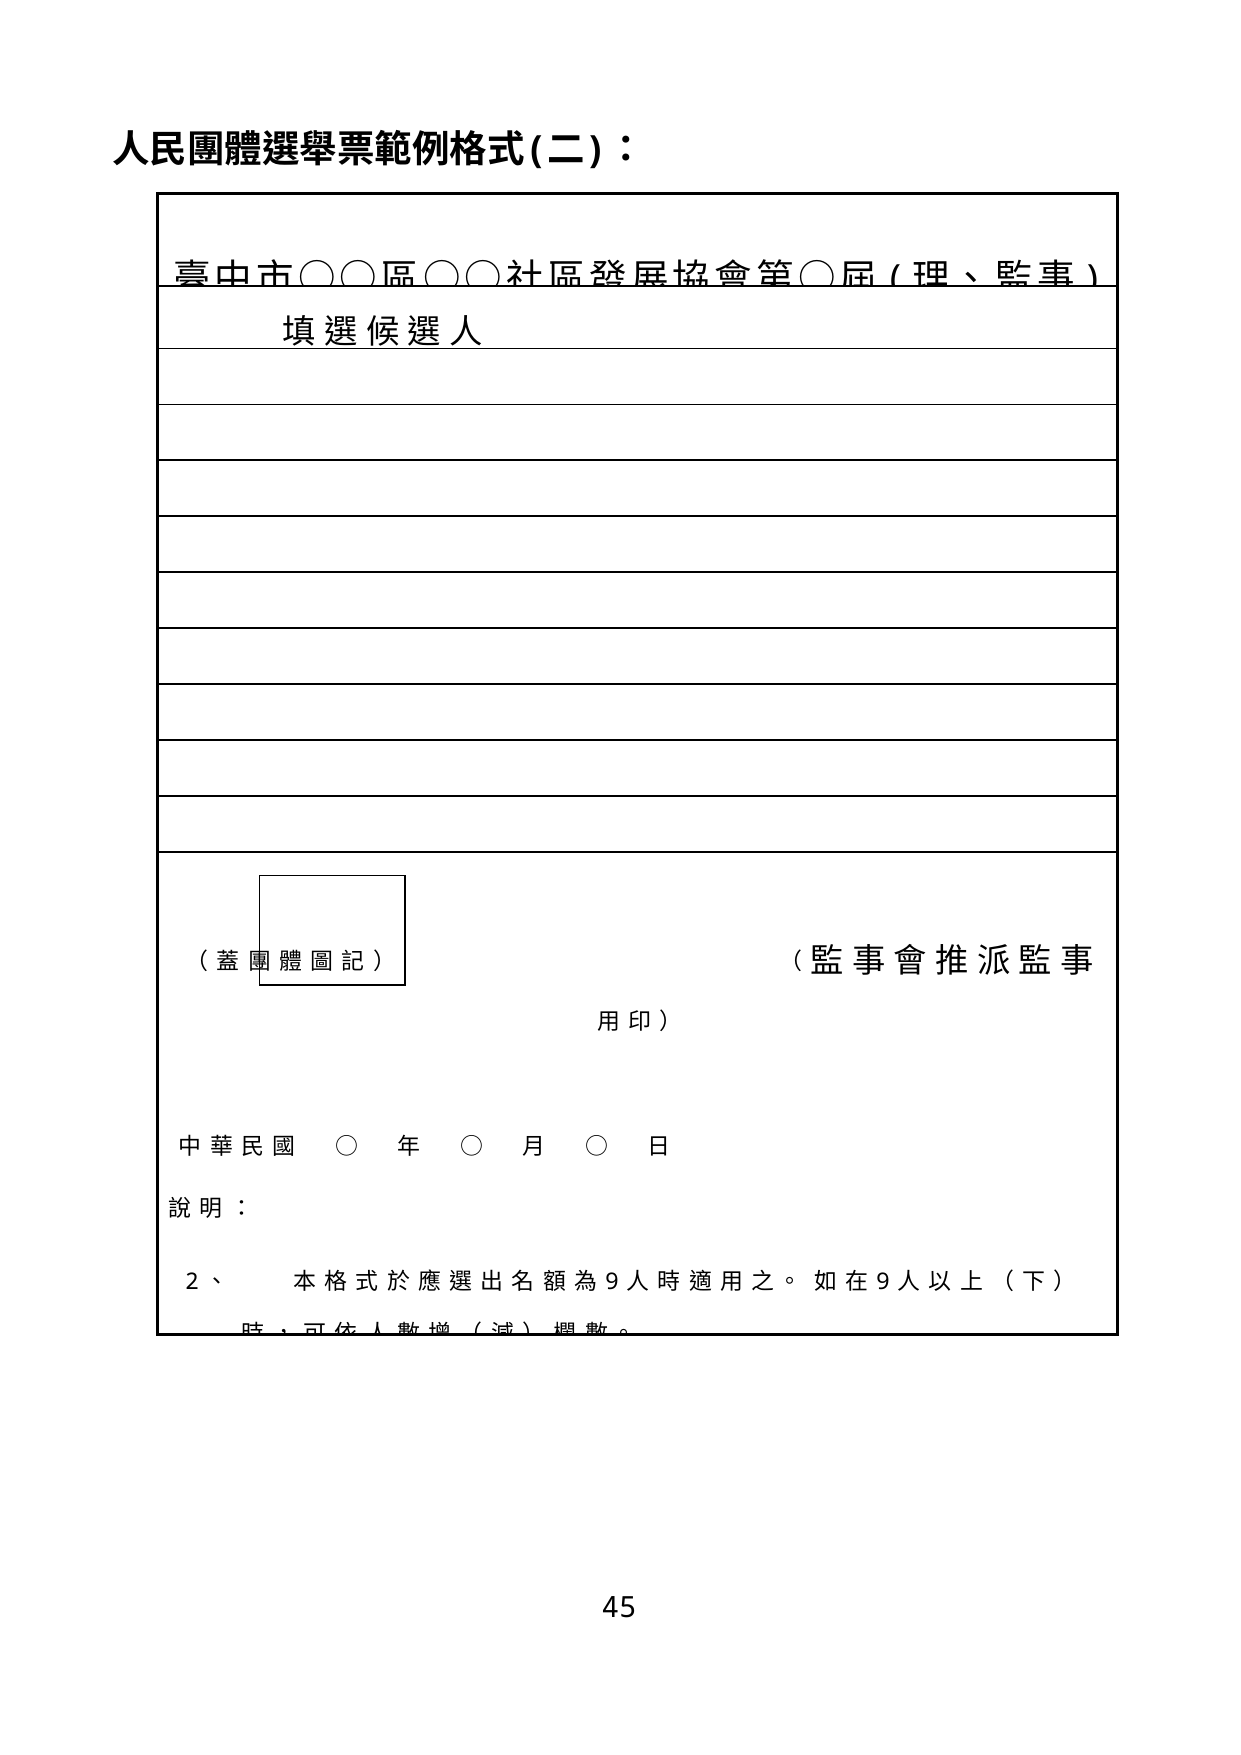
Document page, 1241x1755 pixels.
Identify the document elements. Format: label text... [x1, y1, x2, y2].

table_cell [159, 517, 1116, 571]
table_header 臺中市○○區○○社區發展協會第○屆(理、監事)選舉票 [301, 261, 332, 285]
table_cell [159, 461, 1116, 515]
table_cell [159, 349, 1116, 403]
text 人民團體選舉票範例格式(二)： [112, 119, 1164, 173]
table_header 臺中市○○區○○社區發展協會第○屆(理、監事)選舉票 [426, 261, 457, 285]
table_cell 填選候選人 [159, 287, 1116, 347]
table_header 臺中市○○區○○社區發展協會第○屆(理、監事)選舉票 [342, 261, 373, 285]
table_cell （蓋團體圖記） （監事會推派監事 用印） 中華民國 ○ 年 ○ 月 ○ 日 說明： 本格式於應選出名額為9人時適用之。如在9人以上（下）時，可依人數增（減）欄數。 填選名額、方式等事項應印入選票中。採無記名連記者於填寫時不得超過應選名額，惟如經出席會議人數三分之一以上同意得採用無記名限制連記法，其限制連記額數不得超過應選出名額之二分之一，填寫方式係在「填選候選人欄」填上候選人姓名。 許可設立中之團體，蓋用籌備會戳記及籌備會主任委員印章。 [159, 853, 1116, 1333]
table_cell [159, 573, 1116, 627]
table_header 臺中市○○區○○社區發展協會第○屆(理、監事)選舉票 [467, 261, 498, 285]
table_cell [159, 741, 1116, 795]
table_header 臺中市○○區○○社區發展協會第○屆(理、監事)選舉票 [801, 261, 832, 285]
table_cell [159, 685, 1116, 739]
table_cell [159, 629, 1116, 683]
table_header 臺中市○○區○○社區發展協會第○屆(理、監事)選舉票 [159, 195, 1116, 285]
table_cell [159, 405, 1116, 459]
table_cell [159, 797, 1116, 851]
